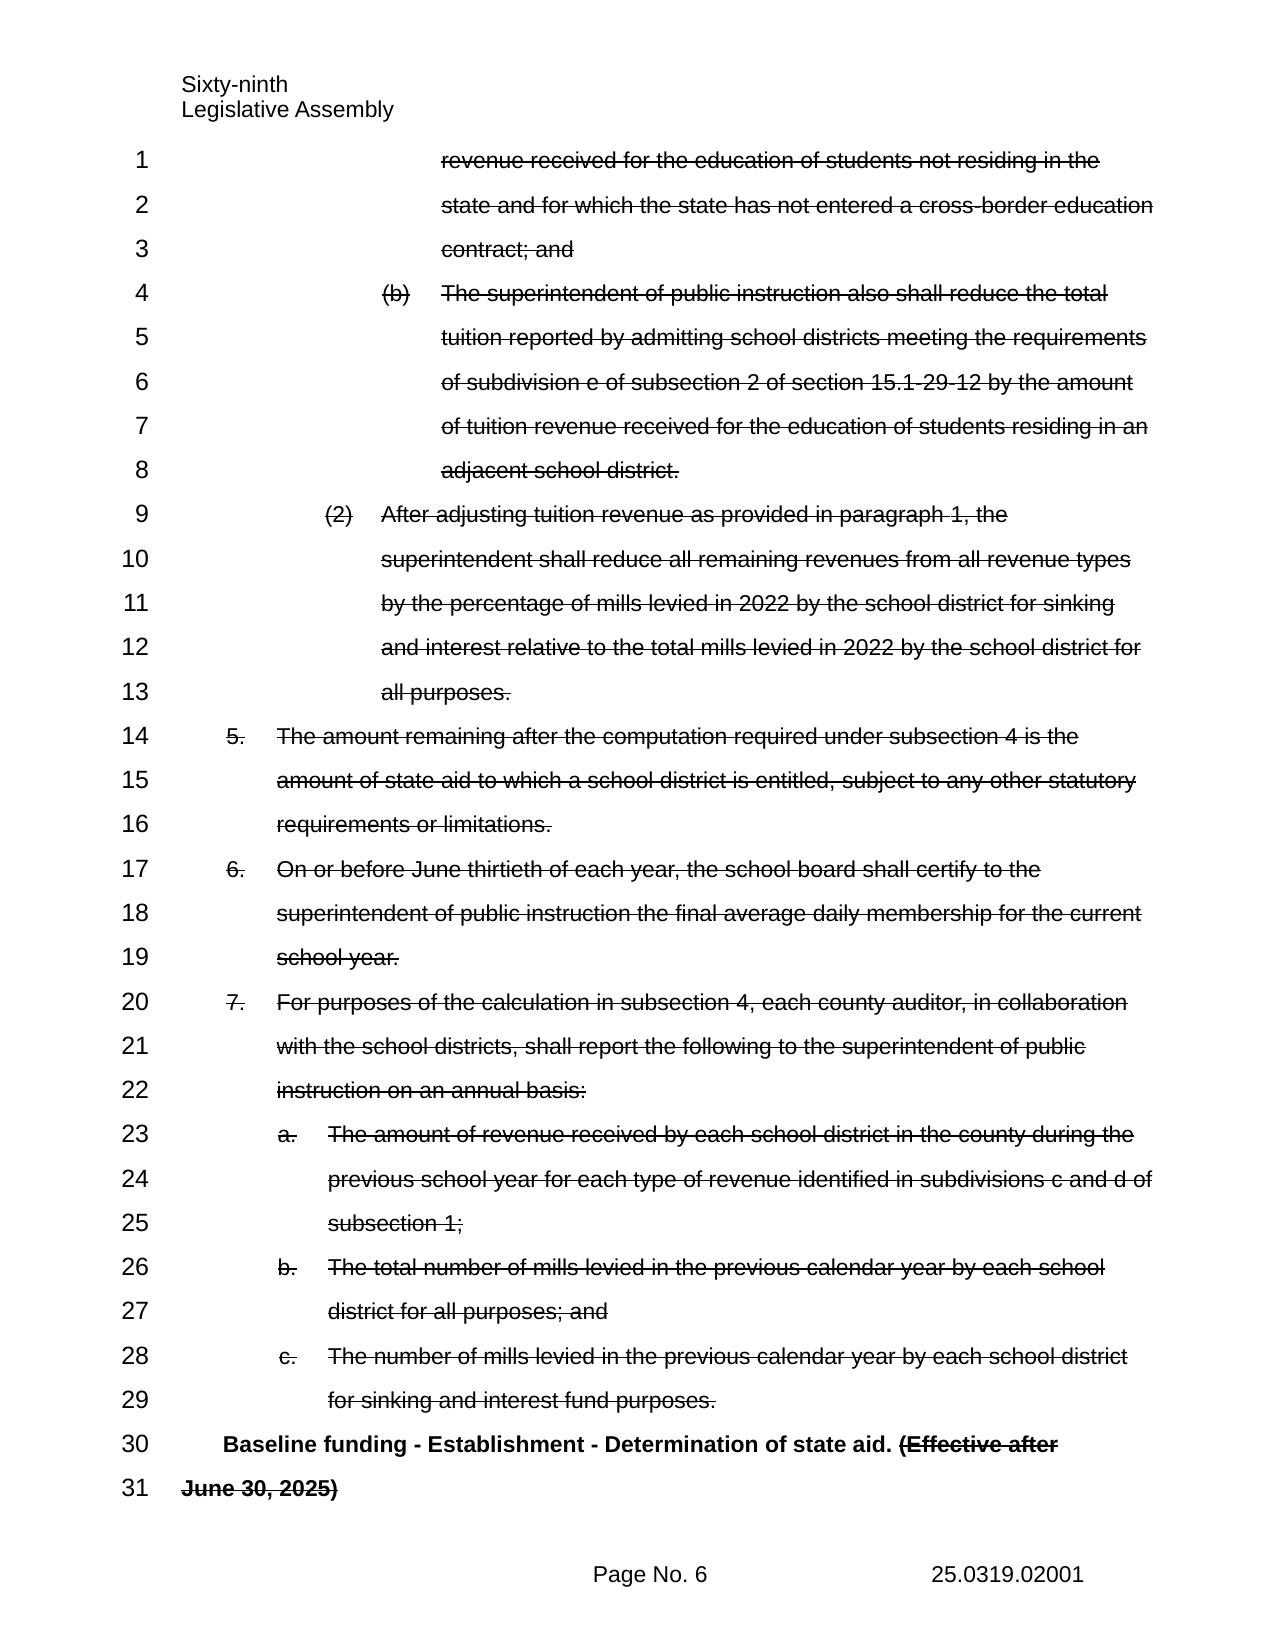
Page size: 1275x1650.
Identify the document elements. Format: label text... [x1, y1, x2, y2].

text c. The number of mills levied in the previous calendar year by each school district for sinking and interest fund purposes. [181, 1329, 1154, 1417]
text a. The amount of revenue received by each school district in the county during the previous school year for each type of revenue identified in subdivisions c and d of subsection 1; [181, 1107, 1154, 1240]
text 7. For purposes of the calculation in subsection 4, each county auditor, in collaboration with the school districts, shall report the following to the superintendent of public instruction on an annual basis: [181, 974, 1154, 1107]
text b. The total number of mills levied in the previous calendar year by each school district for all purposes; and [181, 1240, 1154, 1329]
text (2) After adjusting tuition revenue as provided in paragraph 1, the superintendent shall reduce all remaining revenues from all revenue types by the percentage of mills levied in 2022 by the school district for sinking and interest relative to the total mills levied in 2022 by the school district for all purposes. [181, 487, 1154, 709]
text (b) The superintendent of public instruction also shall reduce the total tuition reported by admitting school districts meeting the requirements of subdivision e of subsection 2 of section 15.1‑29‑12 by the amount of tuition revenue received for the education of students residing in an adjacent school district. [181, 266, 1154, 487]
text Baseline funding ‑ Establishment ‑ Determination of state aid. (Effective after June 30, 2025) [181, 1417, 1154, 1506]
text 6. On or before June thirtieth of each year, the school board shall certify to the superintendent of public instruction the final average daily membership for the current school year. [181, 842, 1154, 974]
text 5. The amount remaining after the computation required under subsection 4 is the amount of state aid to which a school district is entitled, subject to any other statutory requirements or limitations. [181, 709, 1154, 842]
text revenue received for the education of students not residing in the state and for which the state has not entered a cross‑border education contract; and [181, 133, 1154, 266]
